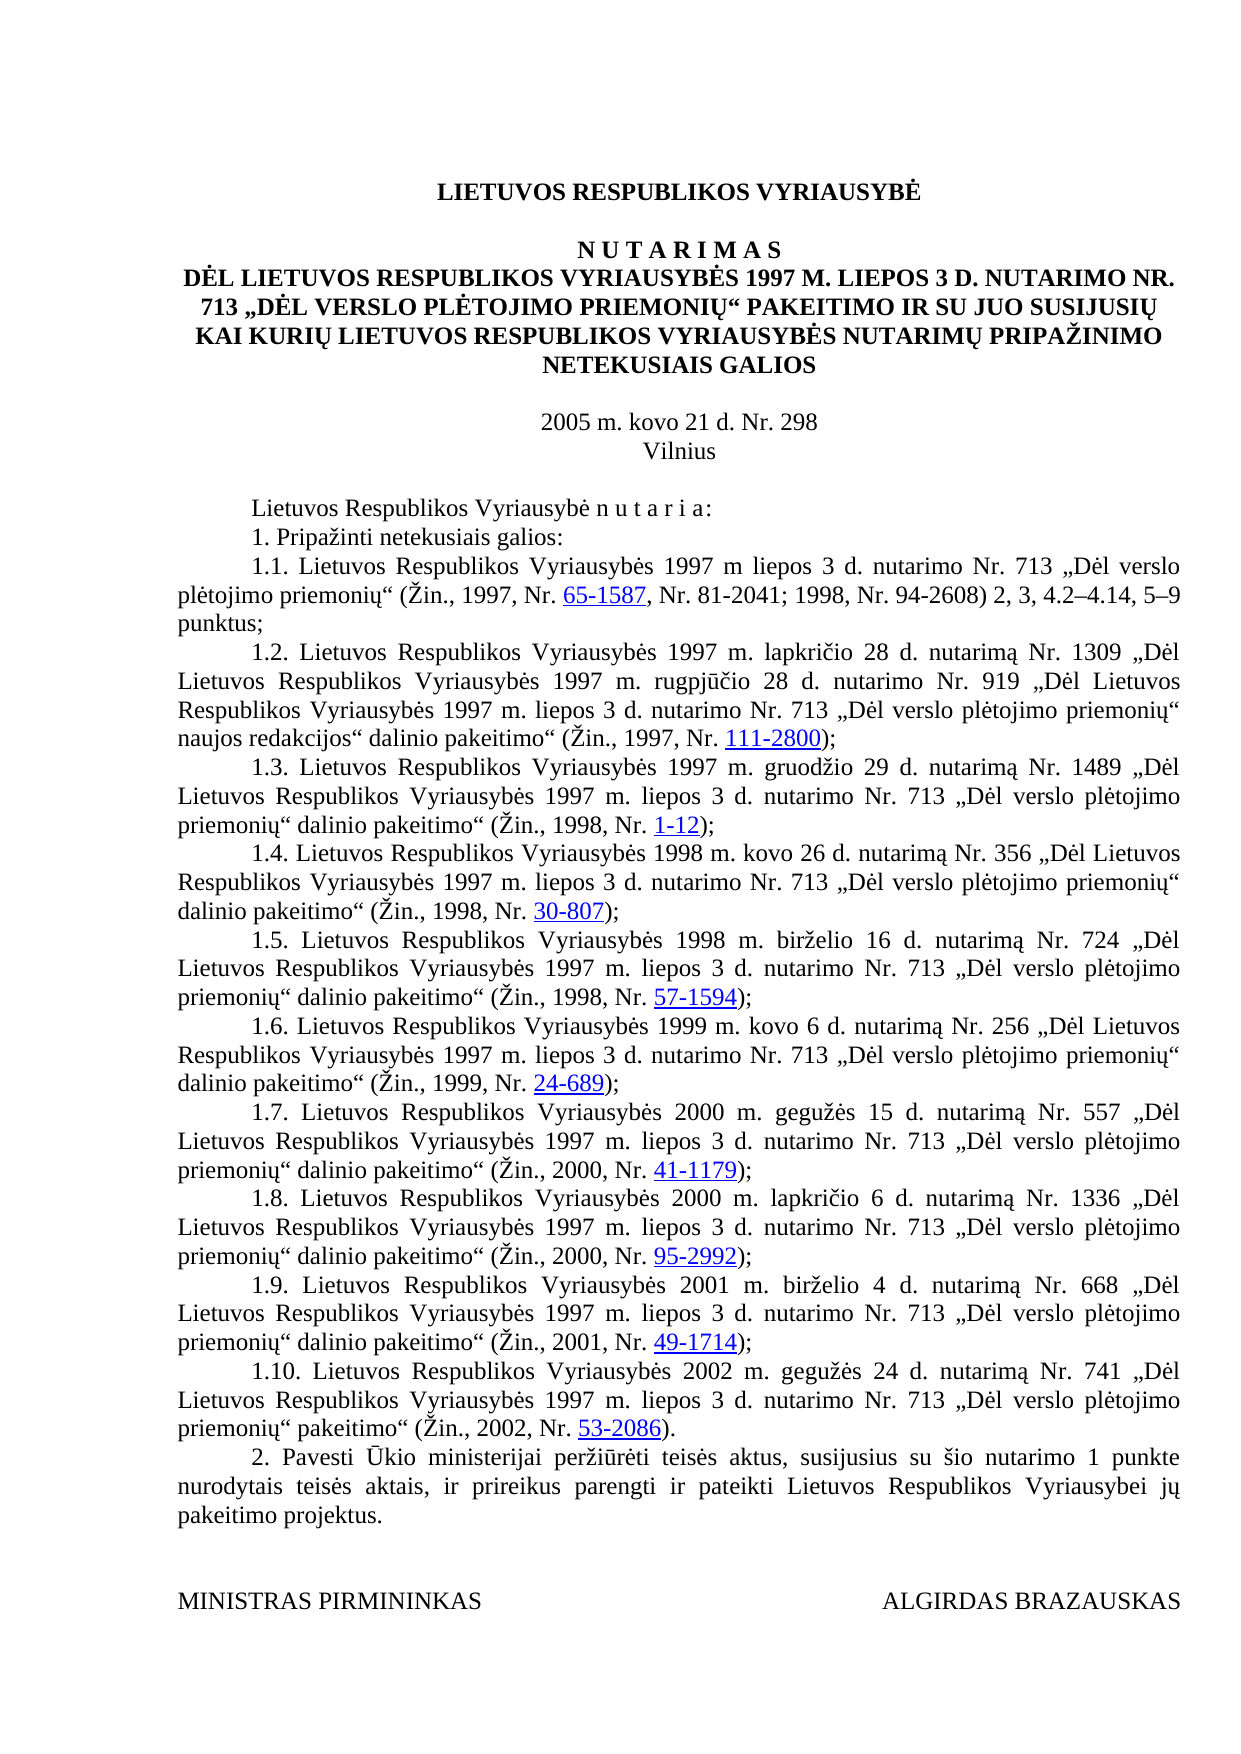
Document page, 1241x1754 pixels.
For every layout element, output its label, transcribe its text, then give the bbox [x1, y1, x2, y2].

text 2. Pavesti Ūkio ministerijai peržiūrėti teisės aktus, susijusius su šio nutarimo 1 punkte nurodytais teisės aktais, ir prireikus parengti ir pateikti Lietuvos Respublikos Vyriausybei jų pakeitimo projektus. [177, 1442, 1181, 1528]
text 1.4. Lietuvos Respublikos Vyriausybės 1998 m. kovo 26 d. nutarimą Nr. 356 „Dėl Lietuvos Respublikos Vyriausybės 1997 m. liepos 3 d. nutarimo Nr. 713 „Dėl verslo plėtojimo priemonių“ dalinio pakeitimo“ (Žin., 1998, Nr. 30-807); [177, 838, 1181, 925]
text 1. Pripažinti netekusiais galios: [177, 522, 1181, 551]
text DĖL LIETUVOS RESPUBLIKOS VYRIAUSYBĖS 1997 M. LIEPOS 3 D. NUTARIMO NR. 713 „DĖL VERSLO PLĖTOJIMO PRIEMONIŲ“ PAKEITIMO IR SU JUO SUSIJUSIŲ KAI KURIŲ LIETUVOS RESPUBLIKOS VYRIAUSYBĖS NUTARIMŲ PRIPAŽINIMO NETEKUSIAIS GALIOS [177, 263, 1181, 378]
text 1.8. Lietuvos Respublikos Vyriausybės 2000 m. lapkričio 6 d. nutarimą Nr. 1336 „Dėl Lietuvos Respublikos Vyriausybės 1997 m. liepos 3 d. nutarimo Nr. 713 „Dėl verslo plėtojimo priemonių“ dalinio pakeitimo“ (Žin., 2000, Nr. 95-2992); [177, 1183, 1181, 1270]
text 1.5. Lietuvos Respublikos Vyriausybės 1998 m. birželio 16 d. nutarimą Nr. 724 „Dėl Lietuvos Respublikos Vyriausybės 1997 m. liepos 3 d. nutarimo Nr. 713 „Dėl verslo plėtojimo priemonių“ dalinio pakeitimo“ (Žin., 1998, Nr. 57-1594); [177, 925, 1181, 1011]
text 1.7. Lietuvos Respublikos Vyriausybės 2000 m. gegužės 15 d. nutarimą Nr. 557 „Dėl Lietuvos Respublikos Vyriausybės 1997 m. liepos 3 d. nutarimo Nr. 713 „Dėl verslo plėtojimo priemonių“ dalinio pakeitimo“ (Žin., 2000, Nr. 41-1179); [177, 1097, 1181, 1183]
text 1.10. Lietuvos Respublikos Vyriausybės 2002 m. gegužės 24 d. nutarimą Nr. 741 „Dėl Lietuvos Respublikos Vyriausybės 1997 m. liepos 3 d. nutarimo Nr. 713 „Dėl verslo plėtojimo priemonių“ pakeitimo“ (Žin., 2002, Nr. 53-2086). [177, 1356, 1181, 1442]
text 1.6. Lietuvos Respublikos Vyriausybės 1999 m. kovo 6 d. nutarimą Nr. 256 „Dėl Lietuvos Respublikos Vyriausybės 1997 m. liepos 3 d. nutarimo Nr. 713 „Dėl verslo plėtojimo priemonių“ dalinio pakeitimo“ (Žin., 1999, Nr. 24-689); [177, 1011, 1181, 1097]
text MINISTRAS PIRMININKAS ALGIRDAS BRAZAUSKAS [177, 1586, 1181, 1615]
text Lietuvos Respublikos Vyriausybė nutaria: [177, 493, 1181, 522]
text 1.3. Lietuvos Respublikos Vyriausybės 1997 m. gruodžio 29 d. nutarimą Nr. 1489 „Dėl Lietuvos Respublikos Vyriausybės 1997 m. liepos 3 d. nutarimo Nr. 713 „Dėl verslo plėtojimo priemonių“ dalinio pakeitimo“ (Žin., 1998, Nr. 1-12); [177, 752, 1181, 838]
text 2005 m. kovo 21 d. Nr. 298 [177, 407, 1181, 436]
text 1.2. Lietuvos Respublikos Vyriausybės 1997 m. lapkričio 28 d. nutarimą Nr. 1309 „Dėl Lietuvos Respublikos Vyriausybės 1997 m. rugpjūčio 28 d. nutarimo Nr. 919 „Dėl Lietuvos Respublikos Vyriausybės 1997 m. liepos 3 d. nutarimo Nr. 713 „Dėl verslo plėtojimo priemonių“ naujos redakcijos“ dalinio pakeitimo“ (Žin., 1997, Nr. 111-2800); [177, 637, 1181, 752]
text N U T A R I M A S [177, 235, 1181, 263]
text Vilnius [177, 436, 1181, 465]
text LIETUVOS RESPUBLIKOS VYRIAUSYBĖ [177, 177, 1181, 206]
text 1.9. Lietuvos Respublikos Vyriausybės 2001 m. birželio 4 d. nutarimą Nr. 668 „Dėl Lietuvos Respublikos Vyriausybės 1997 m. liepos 3 d. nutarimo Nr. 713 „Dėl verslo plėtojimo priemonių“ dalinio pakeitimo“ (Žin., 2001, Nr. 49-1714); [177, 1270, 1181, 1356]
text 1.1. Lietuvos Respublikos Vyriausybės 1997 m liepos 3 d. nutarimo Nr. 713 „Dėl verslo plėtojimo priemonių“ (Žin., 1997, Nr. 65-1587, Nr. 81-2041; 1998, Nr. 94-2608) 2, 3, 4.2–4.14, 5–9 punktus; [177, 551, 1181, 637]
